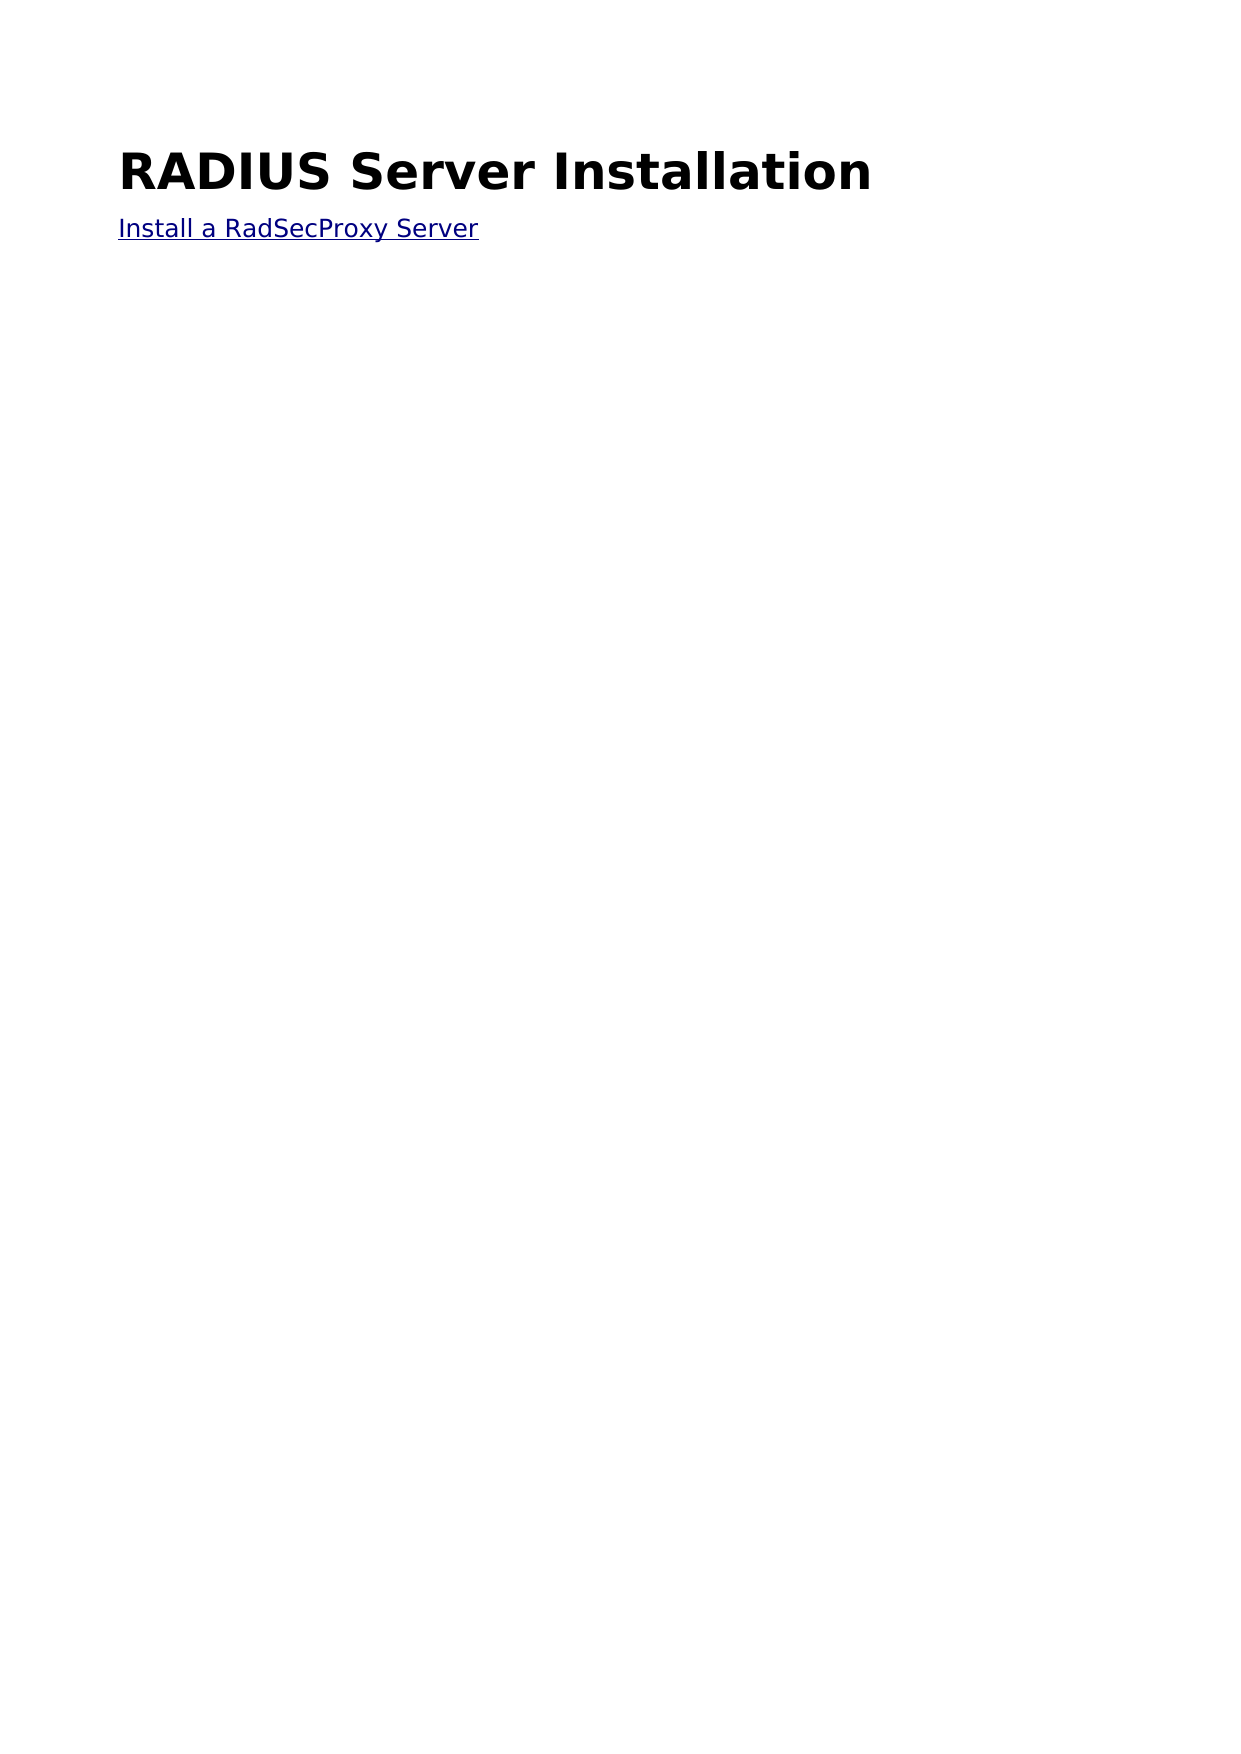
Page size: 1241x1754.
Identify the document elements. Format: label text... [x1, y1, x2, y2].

text Install a RadSecProxy Server [118, 214, 1122, 243]
subtitle RADIUS Server Installation [118, 143, 1122, 201]
